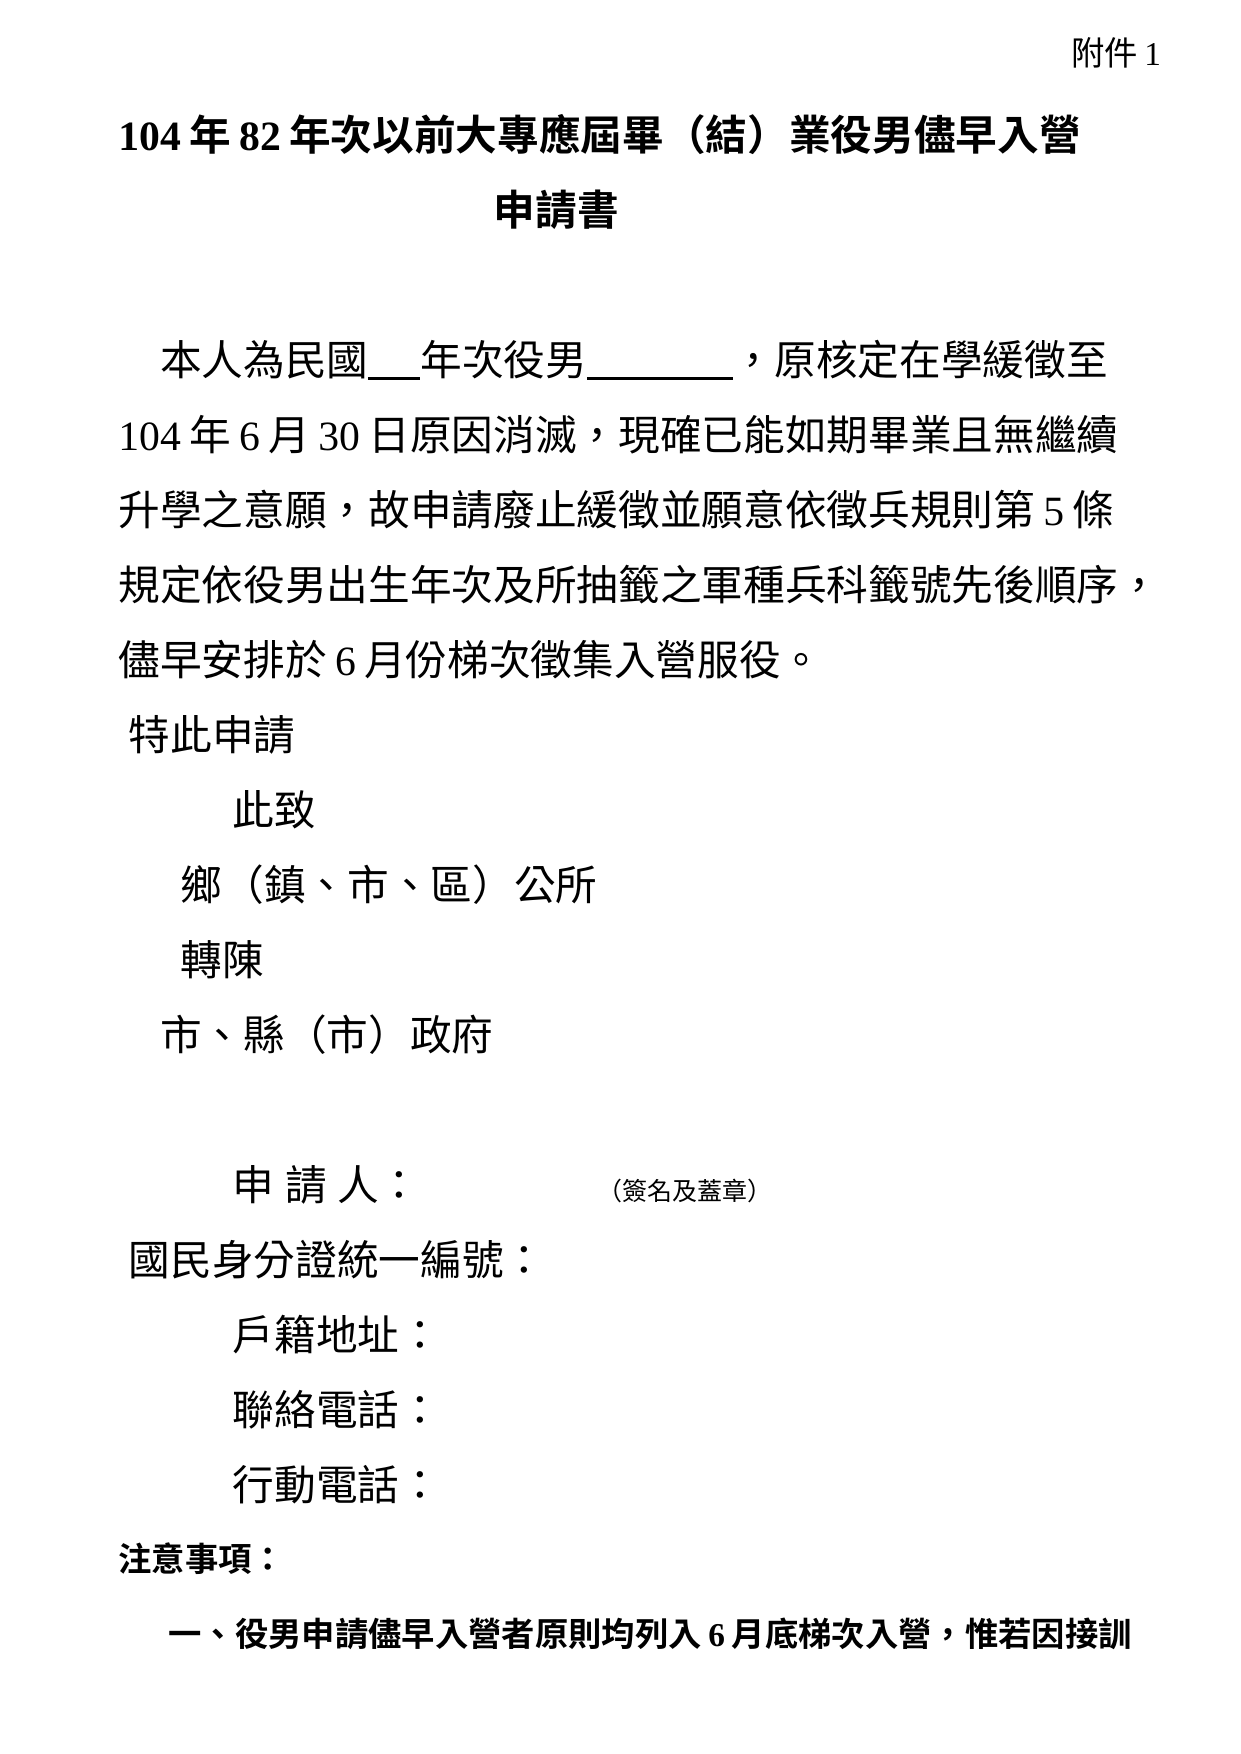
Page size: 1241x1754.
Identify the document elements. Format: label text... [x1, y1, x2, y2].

text 鄉（鎮、市、區）公所 [118, 844, 1146, 919]
text 申請書 [118, 169, 1146, 244]
text 附件1 [1071, 27, 1172, 75]
text 國民身分證統一編號： [118, 1219, 1146, 1294]
text 此致 [118, 769, 1146, 844]
text 本人為民國 年次役男 ，原核定在學緩徵至104年6月30日原因消滅，現確已能如期畢業且無繼續升學之意願，故申請廢止緩徵並願意依徵兵規則第5條規定依役男出生年次及所抽籤之軍種兵科籤號先後順序，儘早安排於6月份梯次徵集入營服役。 [118, 319, 1131, 694]
text 申 請 人： （簽名及蓋章） [118, 1144, 1146, 1219]
text 市、縣（市）政府 [118, 994, 1146, 1069]
text 行動電話： [118, 1444, 1146, 1519]
text 轉陳 [118, 919, 1146, 994]
text 一、役男申請儘早入營者原則均列入6月底梯次入營，惟若因接訓 [118, 1594, 1146, 1669]
text 戶籍地址： [118, 1294, 1146, 1369]
text 注意事項： [118, 1519, 1146, 1594]
text 104年82年次以前大專應屆畢（結）業役男儘早入營 [118, 19, 1187, 169]
text 聯絡電話： [118, 1369, 1146, 1444]
text 特此申請 [118, 694, 1146, 769]
